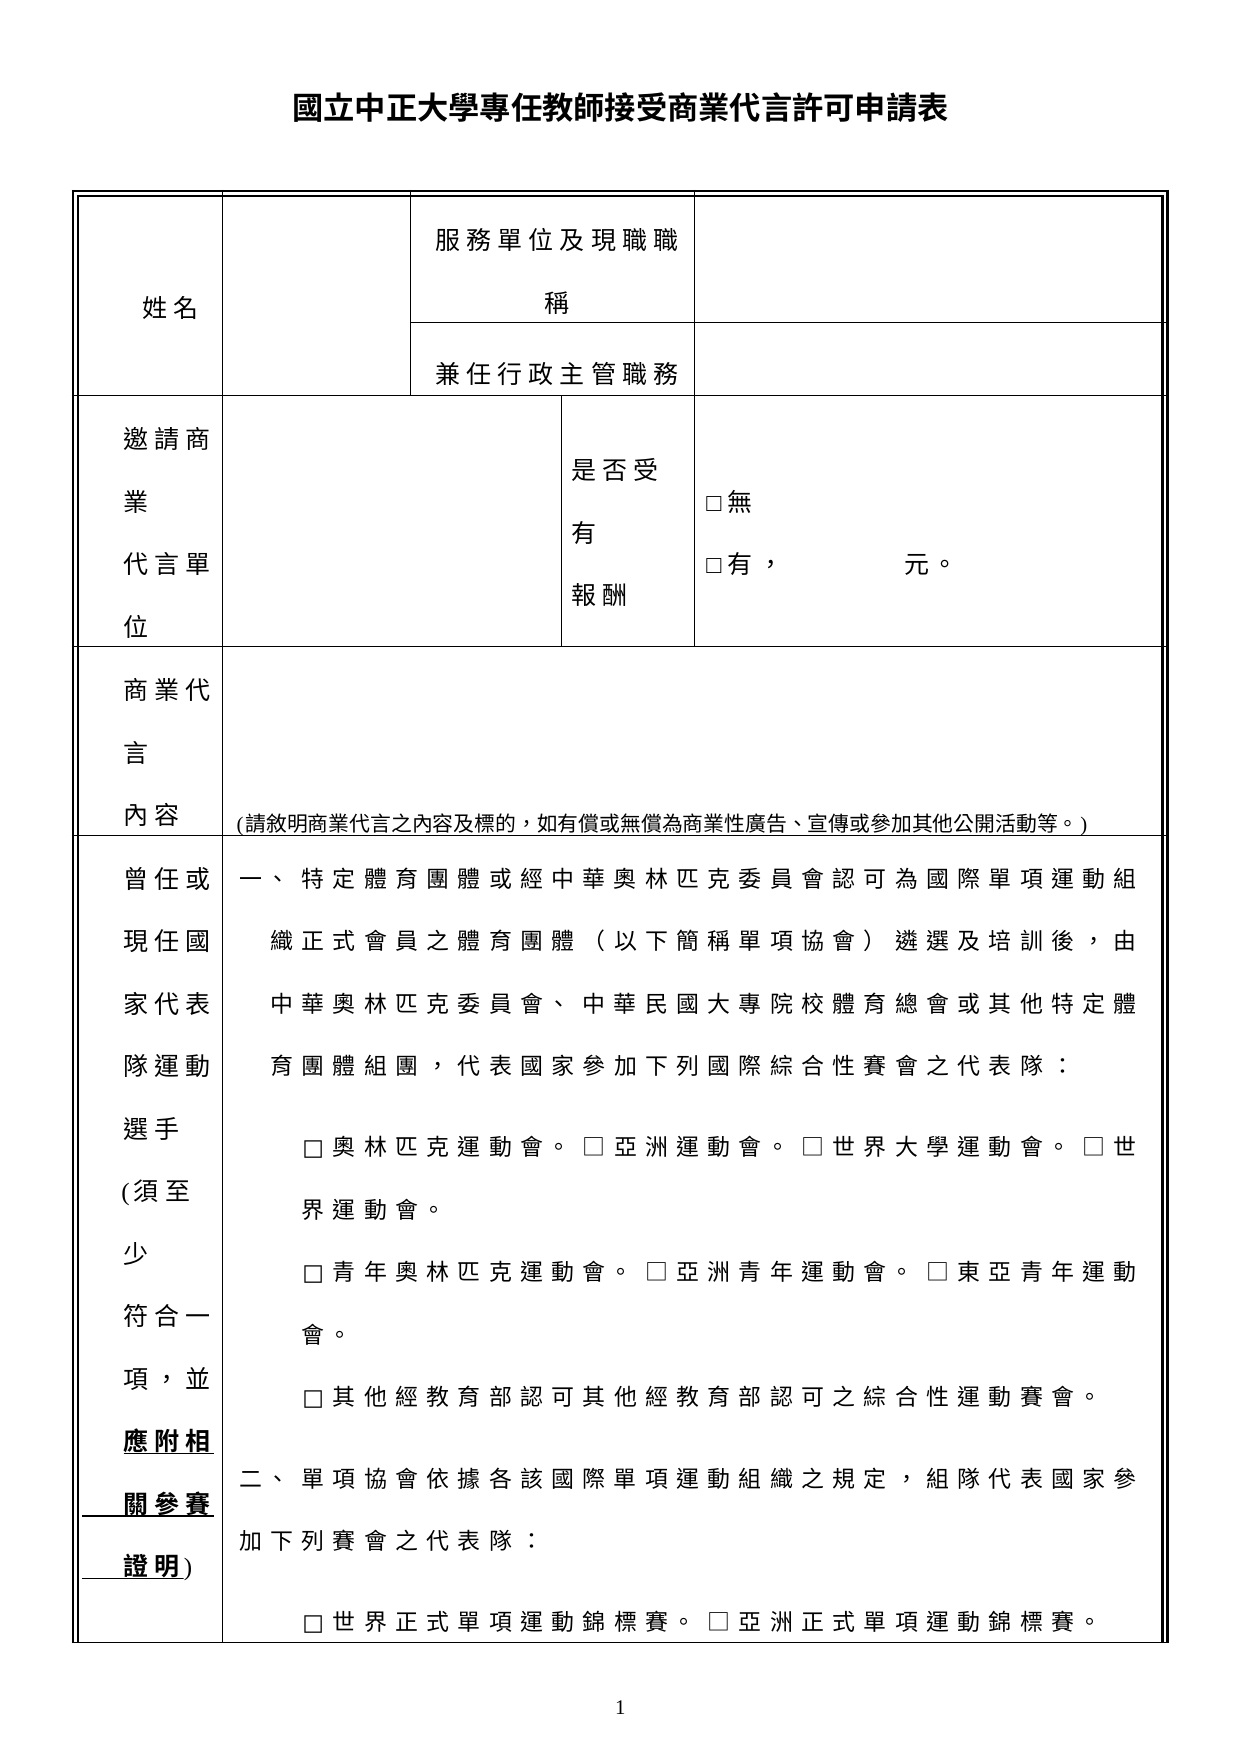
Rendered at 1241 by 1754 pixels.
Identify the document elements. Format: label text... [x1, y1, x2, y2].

table_cell 是否受有 報酬 [562, 396, 694, 646]
table_cell 一、特定體育團體或經中華奧林匹克委員會認可為國際單項運動組織正式會員之體育團體（以下簡稱單項協會）遴選及培訓後，由中華奧林匹克委員會、中華民國大專院校體育總會或其他特定體育團體組團，代表國家參加下列國際綜合性賽會之代表隊： □奧林匹克運動會。□亞洲運動會。□世界大學運動會。□世界運動會。 □青年奧林匹克運動會。□亞洲青年運動會。□東亞青年運動會。 □其他經教育部認可其他經教育部認可之綜合性運動賽會。 二、單項協會依據各該國際單項運動組織之規定，組隊代表國家參加下列賽會之代表隊： □世界正式單項運動錦標賽。□亞洲正式單項運動錦標賽。 [223, 836, 1161, 1642]
table_header 姓名 [75, 192, 222, 395]
table_header [223, 197, 410, 395]
text 國立中正大學專任教師接受商業代言許可申請表 [101, 64, 1120, 127]
table_cell 商業代言 內容 [79, 647, 222, 834]
table_cell 曾任或現任國家代表隊運動選手 (須至少 符合一項，並應附相關參賽證明) [79, 836, 222, 1642]
table_cell [223, 396, 561, 646]
table_cell (請敘明商業代言之內容及標的，如有償或無償為商業性廣告、宣傳或參加其他公開活動等。) [223, 647, 1161, 834]
table_cell □無 □有， 元。 [695, 396, 1161, 646]
table_cell [695, 323, 1161, 395]
table_header [695, 192, 1165, 322]
table_cell 兼任行政主管職務 [411, 323, 694, 395]
table_header [695, 197, 1161, 322]
table_header 服務單位及現職職稱 [411, 197, 694, 322]
table_cell 邀請商業 代言單位 [79, 396, 222, 646]
